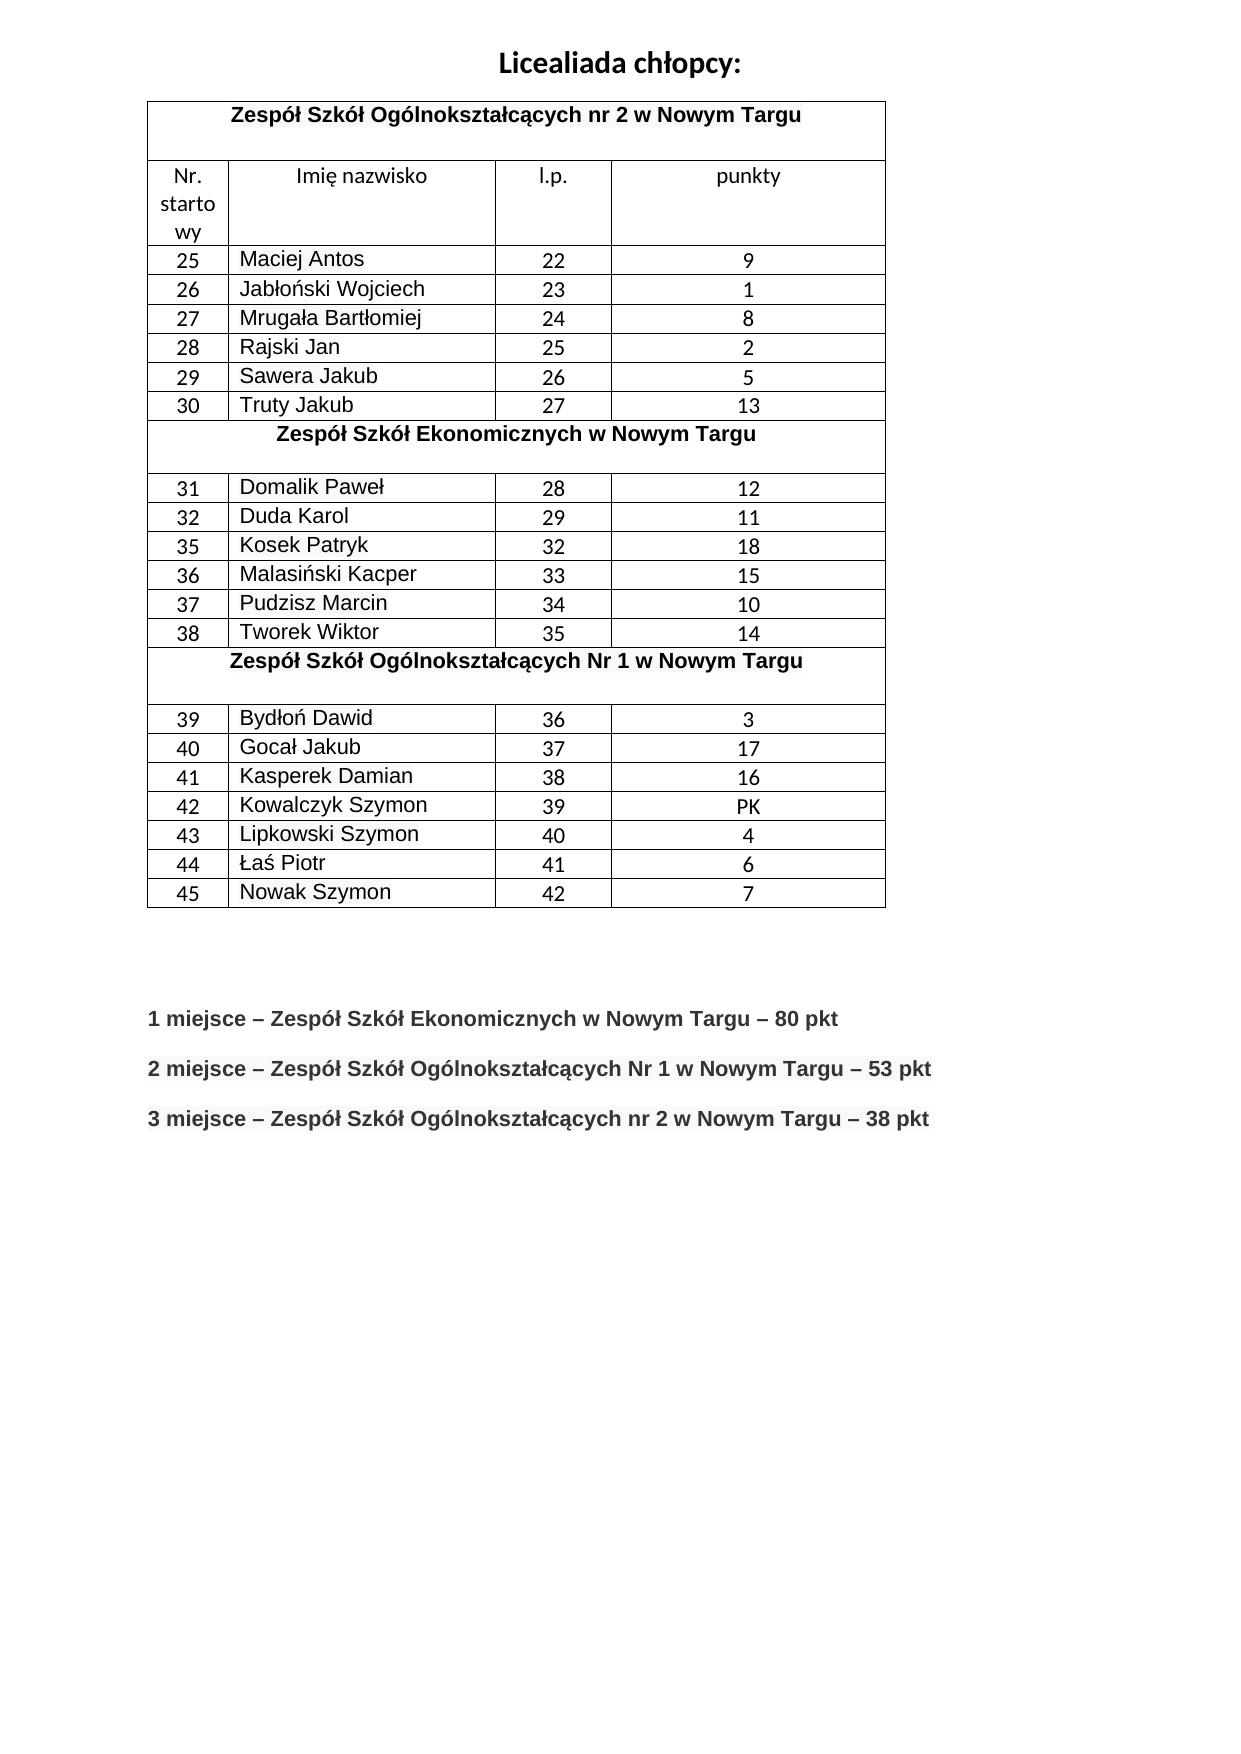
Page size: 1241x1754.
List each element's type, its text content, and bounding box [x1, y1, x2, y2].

table_cell 13 [612, 392, 885, 420]
table_cell 43 [148, 821, 228, 849]
table_cell Gocał Jakub [229, 734, 495, 762]
table_header Zespół Szkół Ogólnokształcących nr 2 w Nowym Targu [148, 102, 885, 160]
table_cell 11 [612, 503, 885, 531]
table_cell 30 [148, 392, 228, 420]
table_cell Tworek Wiktor [229, 619, 495, 647]
table_cell 37 [496, 734, 611, 762]
table_cell 10 [612, 590, 885, 618]
table_cell 28 [496, 474, 611, 502]
table_cell 6 [612, 850, 885, 878]
table_cell Łaś Piotr [229, 850, 495, 878]
table_cell Nr. startowy [148, 161, 228, 245]
table_cell PK [612, 792, 885, 820]
table_cell 35 [148, 532, 228, 560]
table_cell Sawera Jakub [229, 363, 495, 391]
table_cell 42 [496, 879, 611, 907]
table_cell 40 [148, 734, 228, 762]
table_cell 27 [148, 305, 228, 332]
table_cell 38 [148, 619, 228, 647]
table_cell 15 [612, 561, 885, 589]
table_cell 5 [612, 363, 885, 391]
table_cell Mrugała Bartłomiej [229, 305, 495, 332]
table_cell 34 [496, 590, 611, 618]
table_cell Domalik Paweł [229, 474, 495, 502]
table_cell 8 [612, 305, 885, 332]
table_cell 31 [148, 474, 228, 502]
table_cell Malasiński Kacper [229, 561, 495, 589]
table_cell 33 [496, 561, 611, 589]
table_cell Lipkowski Szymon [229, 821, 495, 849]
table_cell 36 [148, 561, 228, 589]
table_cell Kowalczyk Szymon [229, 792, 495, 820]
table_cell Kasperek Damian [229, 763, 495, 791]
table_cell Zespół Szkół Ogólnokształcących Nr 1 w Nowym Targu [148, 648, 885, 704]
table_cell punkty [612, 161, 885, 245]
table_cell 1 [612, 275, 885, 303]
table_cell 39 [496, 792, 611, 820]
table_cell 26 [148, 275, 228, 303]
table_cell 14 [612, 619, 885, 647]
table_cell 44 [148, 850, 228, 878]
table_cell 36 [496, 705, 611, 733]
table_cell Pudzisz Marcin [229, 590, 495, 618]
table_cell 28 [148, 334, 228, 362]
text 3 miejsce – Zespół Szkół Ogólnokształcących nr 2 w Nowym Targu – 38 pkt [148, 1106, 1093, 1131]
table_cell 29 [148, 363, 228, 391]
table_cell 35 [496, 619, 611, 647]
table_cell 24 [496, 305, 611, 332]
table_cell Bydłoń Dawid [229, 705, 495, 733]
table_cell Nowak Szymon [229, 879, 495, 907]
table_cell Kosek Patryk [229, 532, 495, 560]
table_cell Imię nazwisko [229, 161, 495, 245]
table_cell 26 [496, 363, 611, 391]
table_cell Truty Jakub [229, 392, 495, 420]
table_cell 29 [496, 503, 611, 531]
table_cell 23 [496, 275, 611, 303]
table_cell 27 [496, 392, 611, 420]
table_cell 17 [612, 734, 885, 762]
table_cell 2 [612, 334, 885, 362]
table_cell Zespół Szkół Ekonomicznych w Nowym Targu [148, 421, 885, 473]
table_cell 37 [148, 590, 228, 618]
text 2 miejsce – Zespół Szkół Ogólnokształcących Nr 1 w Nowym Targu – 53 pkt [148, 1056, 1093, 1081]
table_cell 18 [612, 532, 885, 560]
table_cell 32 [496, 532, 611, 560]
text 1 miejsce – Zespół Szkół Ekonomicznych w Nowym Targu – 80 pkt [148, 1005, 1093, 1031]
table_cell 3 [612, 705, 885, 733]
table_cell 45 [148, 879, 228, 907]
table_cell 16 [612, 763, 885, 791]
table_cell 40 [496, 821, 611, 849]
table_cell Duda Karol [229, 503, 495, 531]
table_cell 22 [496, 246, 611, 274]
table_cell 38 [496, 763, 611, 791]
table_cell Jabłoński Wojciech [229, 275, 495, 303]
table_cell 4 [612, 821, 885, 849]
table_cell 41 [496, 850, 611, 878]
table_cell 7 [612, 879, 885, 907]
table_cell 25 [148, 246, 228, 274]
table_cell 9 [612, 246, 885, 274]
table_cell Maciej Antos [229, 246, 495, 274]
table_cell l.p. [496, 161, 611, 245]
table_cell 25 [496, 334, 611, 362]
table_cell 12 [612, 474, 885, 502]
table_cell 32 [148, 503, 228, 531]
table_cell 39 [148, 705, 228, 733]
table_cell Rajski Jan [229, 334, 495, 362]
text Licealiada chłopcy: [148, 43, 1093, 81]
table_cell 41 [148, 763, 228, 791]
table_cell 42 [148, 792, 228, 820]
